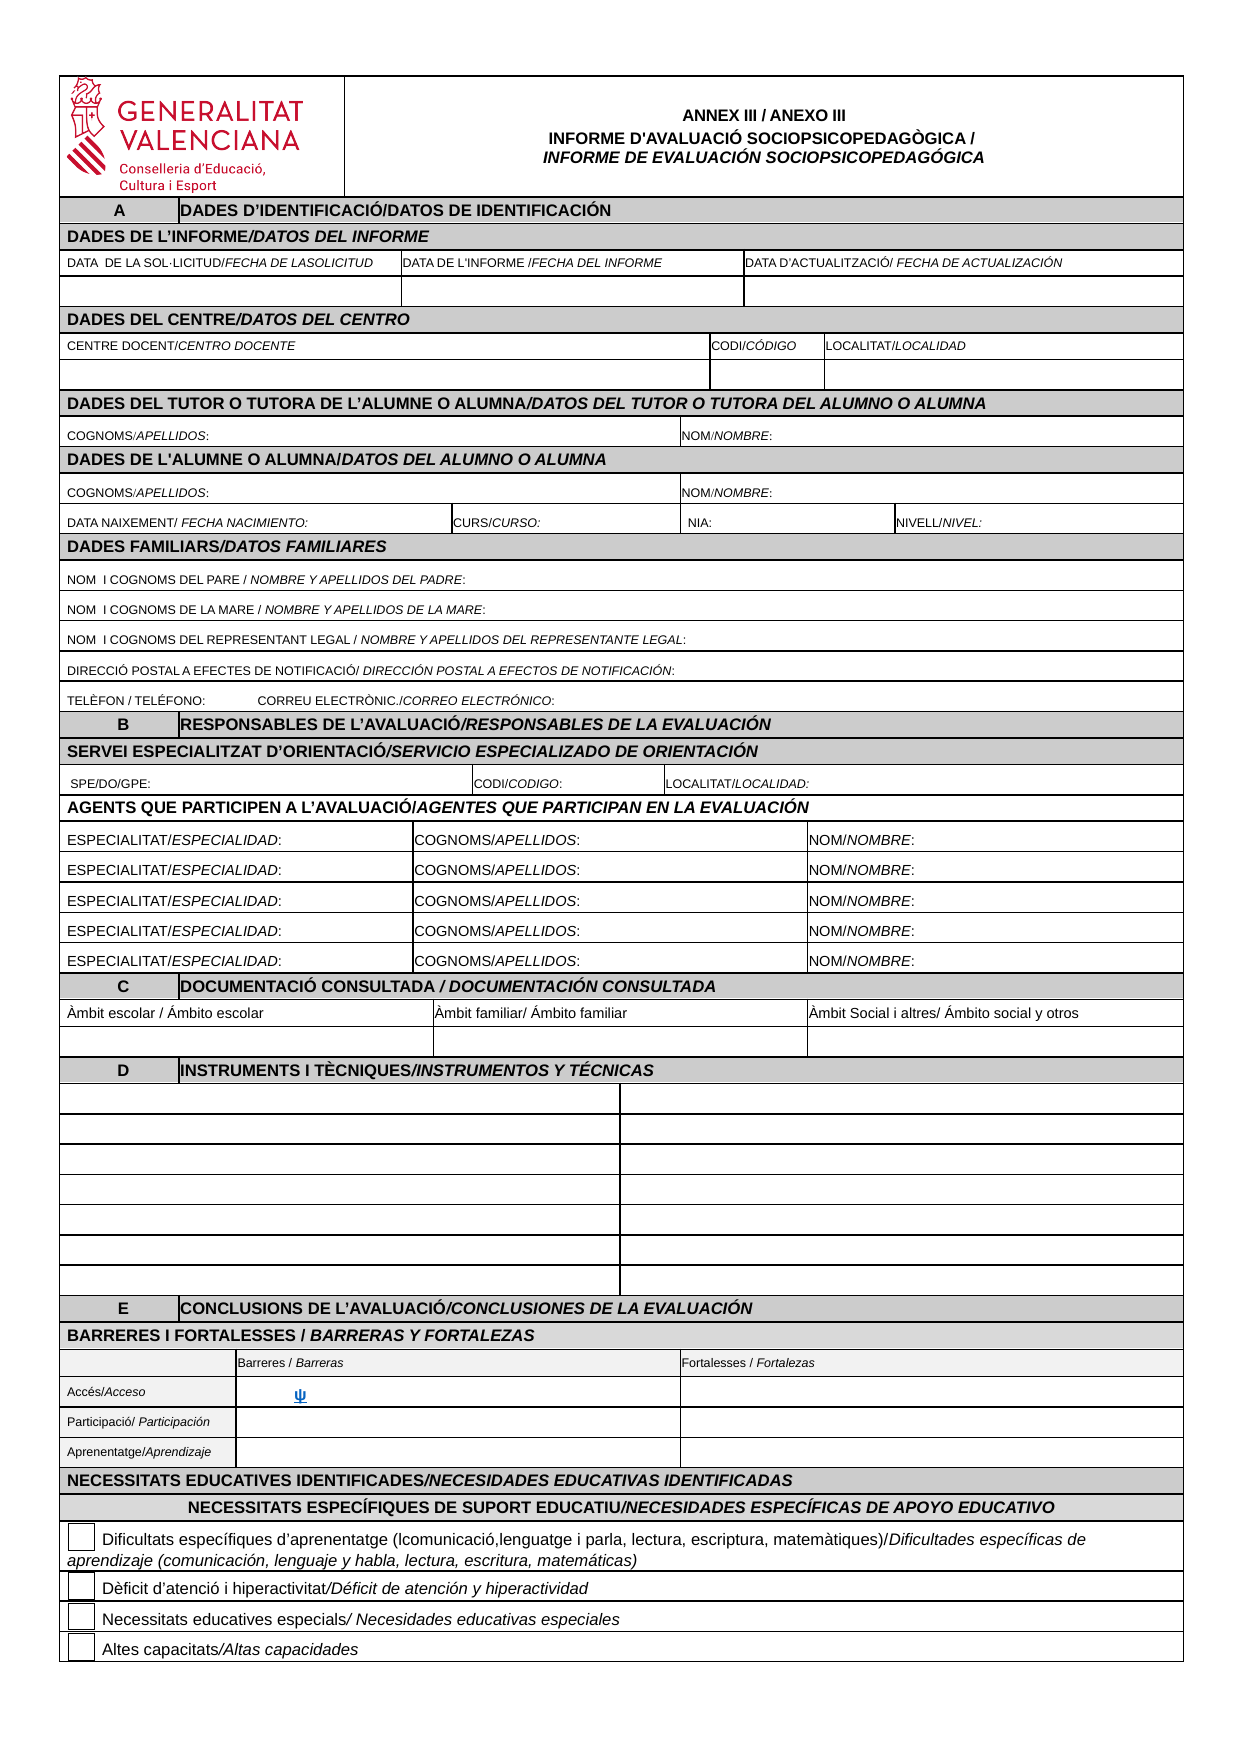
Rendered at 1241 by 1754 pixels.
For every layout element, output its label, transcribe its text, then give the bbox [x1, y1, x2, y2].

table_cell DATA DE LA SOL·LICITUD/FECHA DE LASOLICITUD [60, 251, 401, 275]
table_cell DATA DE L'INFORME /FECHA DEL INFORME [402, 251, 743, 275]
table_cell [60, 1145, 619, 1173]
table_cell CODI/CÓDIGO [711, 334, 824, 358]
table_cell INSTRUMENTS I TÈCNIQUES/INSTRUMENTOS Y TÉCNICAS [180, 1058, 1183, 1082]
table_cell ESPECIALITAT/ESPECIALIDAD: [60, 913, 412, 942]
table_cell [60, 1350, 235, 1376]
table_cell [434, 1027, 807, 1056]
table_cell [60, 1115, 619, 1143]
table_cell [621, 1266, 1183, 1295]
table_cell BARRERES I FORTALESSES / BARRERAS Y FORTALEZAS [60, 1323, 1183, 1348]
table_cell COGNOMS/APELLIDOS: [414, 852, 807, 881]
table_cell DATA NAIXEMENT/ FECHA NACIMIENTO: [60, 504, 451, 533]
table_cell C [60, 974, 178, 998]
table_cell [681, 1377, 1183, 1406]
table_cell AGENTS QUE PARTICIPEN A L’AVALUACIÓ/AGENTES QUE PARTICIPAN EN LA EVALUACIÓN [60, 796, 1183, 820]
table_cell COGNOMS/APELLIDOS: [60, 474, 680, 502]
table_cell DADES D’IDENTIFICACIÓ/DATOS DE IDENTIFICACIÓN [180, 198, 1183, 222]
table_cell NOM I COGNOMS DE LA MARE / NOMBRE Y APELLIDOS DE LA MARE: [60, 591, 1183, 620]
table_header [60, 77, 344, 196]
table_cell NOM/NOMBRE: [808, 883, 1183, 911]
table_cell CURS/CURSO: [453, 504, 680, 533]
table_cell Barreres / Barreras [237, 1350, 680, 1376]
picture [66, 76, 303, 193]
table_cell [621, 1236, 1183, 1264]
table_cell E [60, 1296, 178, 1321]
table_cell DADES DEL TUTOR O TUTORA DE L’ALUMNE O ALUMNA/DATOS DEL TUTOR O TUTORA DEL ALUMNO O ALUMNA [60, 391, 1183, 415]
table_cell ESPECIALITAT/ESPECIALIDAD: [60, 943, 412, 972]
table_cell DADES DEL CENTRE/DATOS DEL CENTRO [60, 307, 1183, 332]
table_cell CODI/CODIGO: [473, 765, 664, 794]
table_cell [60, 360, 709, 389]
table_cell COGNOMS/APELLIDOS: [414, 943, 807, 972]
table_cell [60, 277, 401, 306]
table_cell Àmbit familiar/ Ámbito familiar [434, 1000, 807, 1026]
table_cell [681, 1438, 1183, 1467]
table_cell A [60, 198, 178, 222]
table_cell RESPONSABLES DE L’AVALUACIÓ/RESPONSABLES DE LA EVALUACIÓN [180, 712, 1183, 737]
table_cell COGNOMS/APELLIDOS: [414, 883, 807, 911]
table_cell DADES DE L'ALUMNE O ALUMNA/DATOS DEL ALUMNO O ALUMNA [60, 447, 1183, 472]
table_cell NOM/NOMBRE: [681, 474, 1183, 502]
table_cell ESPECIALITAT/ESPECIALIDAD: [60, 822, 412, 851]
table_cell COGNOMS/APELLIDOS: [414, 913, 807, 942]
table_cell [621, 1205, 1183, 1234]
table_cell NOM/NOMBRE: [808, 943, 1183, 972]
table_cell D [60, 1058, 178, 1082]
table_cell NOM I COGNOMS DEL REPRESENTANT LEGAL / NOMBRE Y APELLIDOS DEL REPRESENTANTE LEGAL: [60, 621, 1183, 650]
table_cell COGNOMS/APELLIDOS: [60, 417, 680, 446]
table_cell CENTRE DOCENT/CENTRO DOCENTE [60, 334, 709, 358]
table_cell [681, 1408, 1183, 1436]
table_cell [745, 277, 1183, 306]
table_cell [621, 1115, 1183, 1143]
table_cell [621, 1145, 1183, 1173]
table_cell NIA: [681, 504, 894, 533]
table_cell SERVEI ESPECIALITZAT D’ORIENTACIÓ/SERVICIO ESPECIALIZADO DE ORIENTACIÓN [60, 739, 1183, 764]
table_cell Altes capacitats/Altas capacidades [60, 1632, 1183, 1661]
table_header ANNEX III / ANEXO III INFORME D'AVALUACIÓ SOCIOPSICOPEDAGÒGICA / INFORME DE EVALUACIÓN SOCIOPSICOPEDAGÓGICA [345, 77, 1183, 196]
table_cell [60, 1027, 433, 1056]
table_cell [825, 360, 1183, 389]
table_cell [808, 1027, 1183, 1056]
table_cell [711, 360, 824, 389]
table_cell NOM I COGNOMS DEL PARE / NOMBRE Y APELLIDOS DEL PADRE: [60, 561, 1183, 589]
table_cell NOM/NOMBRE: [681, 417, 1183, 446]
table_cell NOM/NOMBRE: [808, 822, 1183, 851]
table_cell COGNOMS/APELLIDOS: [414, 822, 807, 851]
table_cell DADES DE L’INFORME/DATOS DEL INFORME [60, 224, 1183, 249]
table_cell [621, 1175, 1183, 1204]
table_cell DADES FAMILIARS/DATOS FAMILIARES [60, 534, 1183, 559]
table_cell Participació/ Participación [60, 1408, 235, 1436]
table_cell NECESSITATS ESPECÍFIQUES DE SUPORT EDUCATIU/NECESIDADES ESPECÍFICAS DE APOYO EDUCATIVO [60, 1495, 1183, 1520]
table_cell CONCLUSIONS DE L’AVALUACIÓ/CONCLUSIONES DE LA EVALUACIÓN [180, 1296, 1183, 1321]
table_cell [60, 1266, 619, 1295]
table_cell ESPECIALITAT/ESPECIALIDAD: [60, 852, 412, 881]
table_cell DIRECCIÓ POSTAL A EFECTES DE NOTIFICACIÓ/ DIRECCIÓN POSTAL A EFECTOS DE NOTIFICACIÓN: [60, 652, 1183, 680]
table_cell NECESSITATS EDUCATIVES IDENTIFICADES/NECESIDADES EDUCATIVAS IDENTIFICADAS [60, 1468, 1183, 1493]
table_cell [237, 1438, 680, 1467]
table_cell DOCUMENTACIÓ CONSULTADA / DOCUMENTACIÓN CONSULTADA [180, 974, 1183, 998]
table_cell Necessitats educatives especials/ Necesidades educativas especiales [60, 1602, 1183, 1631]
table_cell LOCALITAT/LOCALIDAD: [665, 765, 1183, 794]
table_cell TELÈFON / TELÉFONO: CORREU ELECTRÒNIC./CORREO ELECTRÓNICO: [60, 682, 1183, 711]
table_cell Aprenentatge/Aprendizaje [60, 1438, 235, 1467]
table_cell Fortalesses / Fortalezas [681, 1350, 1183, 1376]
table_cell [621, 1084, 1183, 1113]
table_cell DATA D’ACTUALITZACIÓ/ FECHA DE ACTUALIZACIÓN [745, 251, 1183, 275]
table_cell Accés/Acceso [60, 1377, 235, 1406]
table_cell ESPECIALITAT/ESPECIALIDAD: [60, 883, 412, 911]
table_cell NIVELL/NIVEL: [896, 504, 1183, 533]
table_cell NOM/NOMBRE: [808, 852, 1183, 881]
table_cell Dificultats específiques d’aprenentatge (lcomunicació,lenguatge i parla, lectura, escriptura, matemàtiques)/Dificultades específicas de aprendizaje (comunicación, lenguaje y habla, lectura, escritura, matemáticas) [60, 1522, 1183, 1570]
table_cell B [60, 712, 178, 737]
table_cell Àmbit escolar / Ámbito escolar [60, 1000, 433, 1026]
table_cell [60, 1084, 619, 1113]
table_cell Àmbit Social i altres/ Ámbito social y otros [808, 1000, 1183, 1026]
table_cell LOCALITAT/LOCALIDAD [825, 334, 1183, 358]
table_cell SPE/DO/GPE: [60, 765, 472, 794]
table_cell [60, 1205, 619, 1234]
table_cell ψ [237, 1377, 680, 1406]
table_cell [402, 277, 743, 306]
table_cell [60, 1175, 619, 1204]
table_cell [237, 1408, 680, 1436]
table_cell Dèficit d’atenció i hiperactivitat/Déficit de atención y hiperactividad [95, 1572, 1183, 1600]
table_cell NOM/NOMBRE: [808, 913, 1183, 942]
table_cell [60, 1236, 619, 1264]
